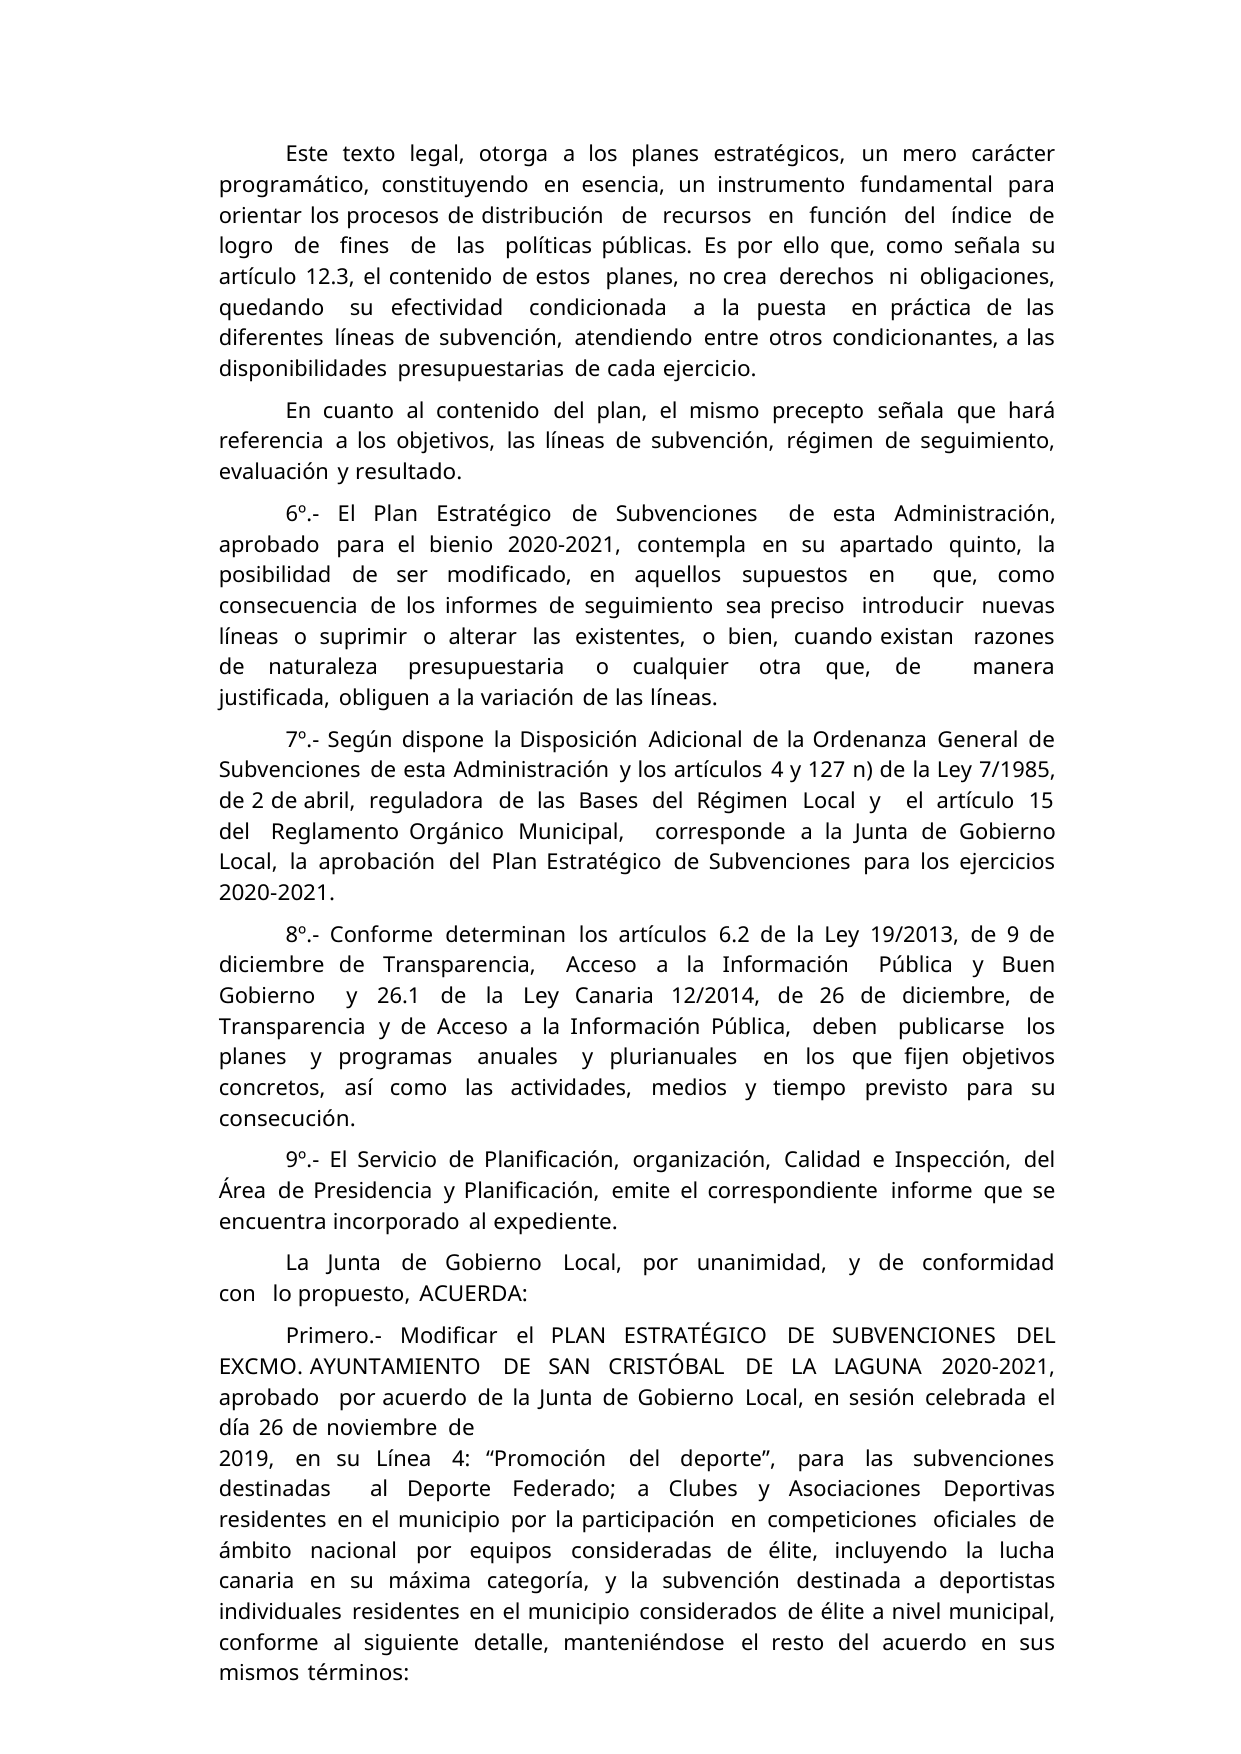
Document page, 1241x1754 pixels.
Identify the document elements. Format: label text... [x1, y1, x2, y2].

text Primero.- Modificar el PLAN ESTRATÉGICO DE SUBVENCIONES DEL EXCMO. AYUNTAMIENTO DE SAN CRISTÓBAL DE LA LAGUNA 2020-2021, aprobado por acuerdo de la Junta de Gobierno Local, en sesión celebrada el día 26 de noviembre de [218, 1320, 1055, 1442]
text En cuanto al contenido del plan, el mismo precepto señala que hará referencia a los objetivos, las líneas de subvención, régimen de seguimiento, evaluación y resultado. [218, 395, 1055, 486]
text Este texto legal, otorga a los planes estratégicos, un mero carácter programático, constituyendo en esencia, un instrumento fundamental para orientar los procesos de distribución de recursos en función del índice de logro de fines de las políticas públicas. Es por ello que, como señala su artículo 12.3, el contenido de estos planes, no crea derechos ni obligaciones, quedando su efectividad condicionada a la puesta en práctica de las diferentes líneas de subvención, atendiendo entre otros condicionantes, a las disponibilidades presupuestarias de cada ejercicio. [218, 138, 1055, 383]
text 8º.- Conforme determinan los artículos 6.2 de la Ley 19/2013, de 9 de diciembre de Transparencia, Acceso a la Información Pública y Buen Gobierno y 26.1 de la Ley Canaria 12/2014, de 26 de diciembre, de Transparencia y de Acceso a la Información Pública, deben publicarse los planes y programas anuales y plurianuales en los que fijen objetivos concretos, así como las actividades, medios y tiempo previsto para su consecución. [218, 919, 1055, 1132]
text 2019, en su Línea 4: “Promoción del deporte”, para las subvenciones destinadas al Deporte Federado; a Clubes y Asociaciones Deportivas residentes en el municipio por la participación en competiciones oficiales de ámbito nacional por equipos consideradas de élite, incluyendo la lucha canaria en su máxima categoría, y la subvención destinada a deportistas individuales residentes en el municipio considerados de élite a nivel municipal, conforme al siguiente detalle, manteniéndose el resto del acuerdo en sus mismos términos: [218, 1443, 1055, 1687]
text 9º.- El Servicio de Planificación, organización, Calidad e Inspección, del Área de Presidencia y Planificación, emite el correspondiente informe que se encuentra incorporado al expediente. [218, 1144, 1055, 1235]
text 7º.- Según dispone la Disposición Adicional de la Ordenanza General de Subvenciones de esta Administración y los artículos 4 y 127 n) de la Ley 7/1985, de 2 de abril, reguladora de las Bases del Régimen Local y el artículo 15 del Reglamento Orgánico Municipal, corresponde a la Junta de Gobierno Local, la aprobación del Plan Estratégico de Subvenciones para los ejercicios 2020-2021. [218, 724, 1056, 907]
text 6º.- El Plan Estratégico de Subvenciones de esta Administración, aprobado para el bienio 2020-2021, contempla en su apartado quinto, la posibilidad de ser modificado, en aquellos supuestos en que, como consecuencia de los informes de seguimiento sea preciso introducir nuevas líneas o suprimir o alterar las existentes, o bien, cuando existan razones de naturaleza presupuestaria o cualquier otra que, de manera justificada, obliguen a la variación de las líneas. [218, 498, 1056, 712]
text La Junta de Gobierno Local, por unanimidad, y de conformidad con lo propuesto, ACUERDA: [218, 1247, 1055, 1308]
